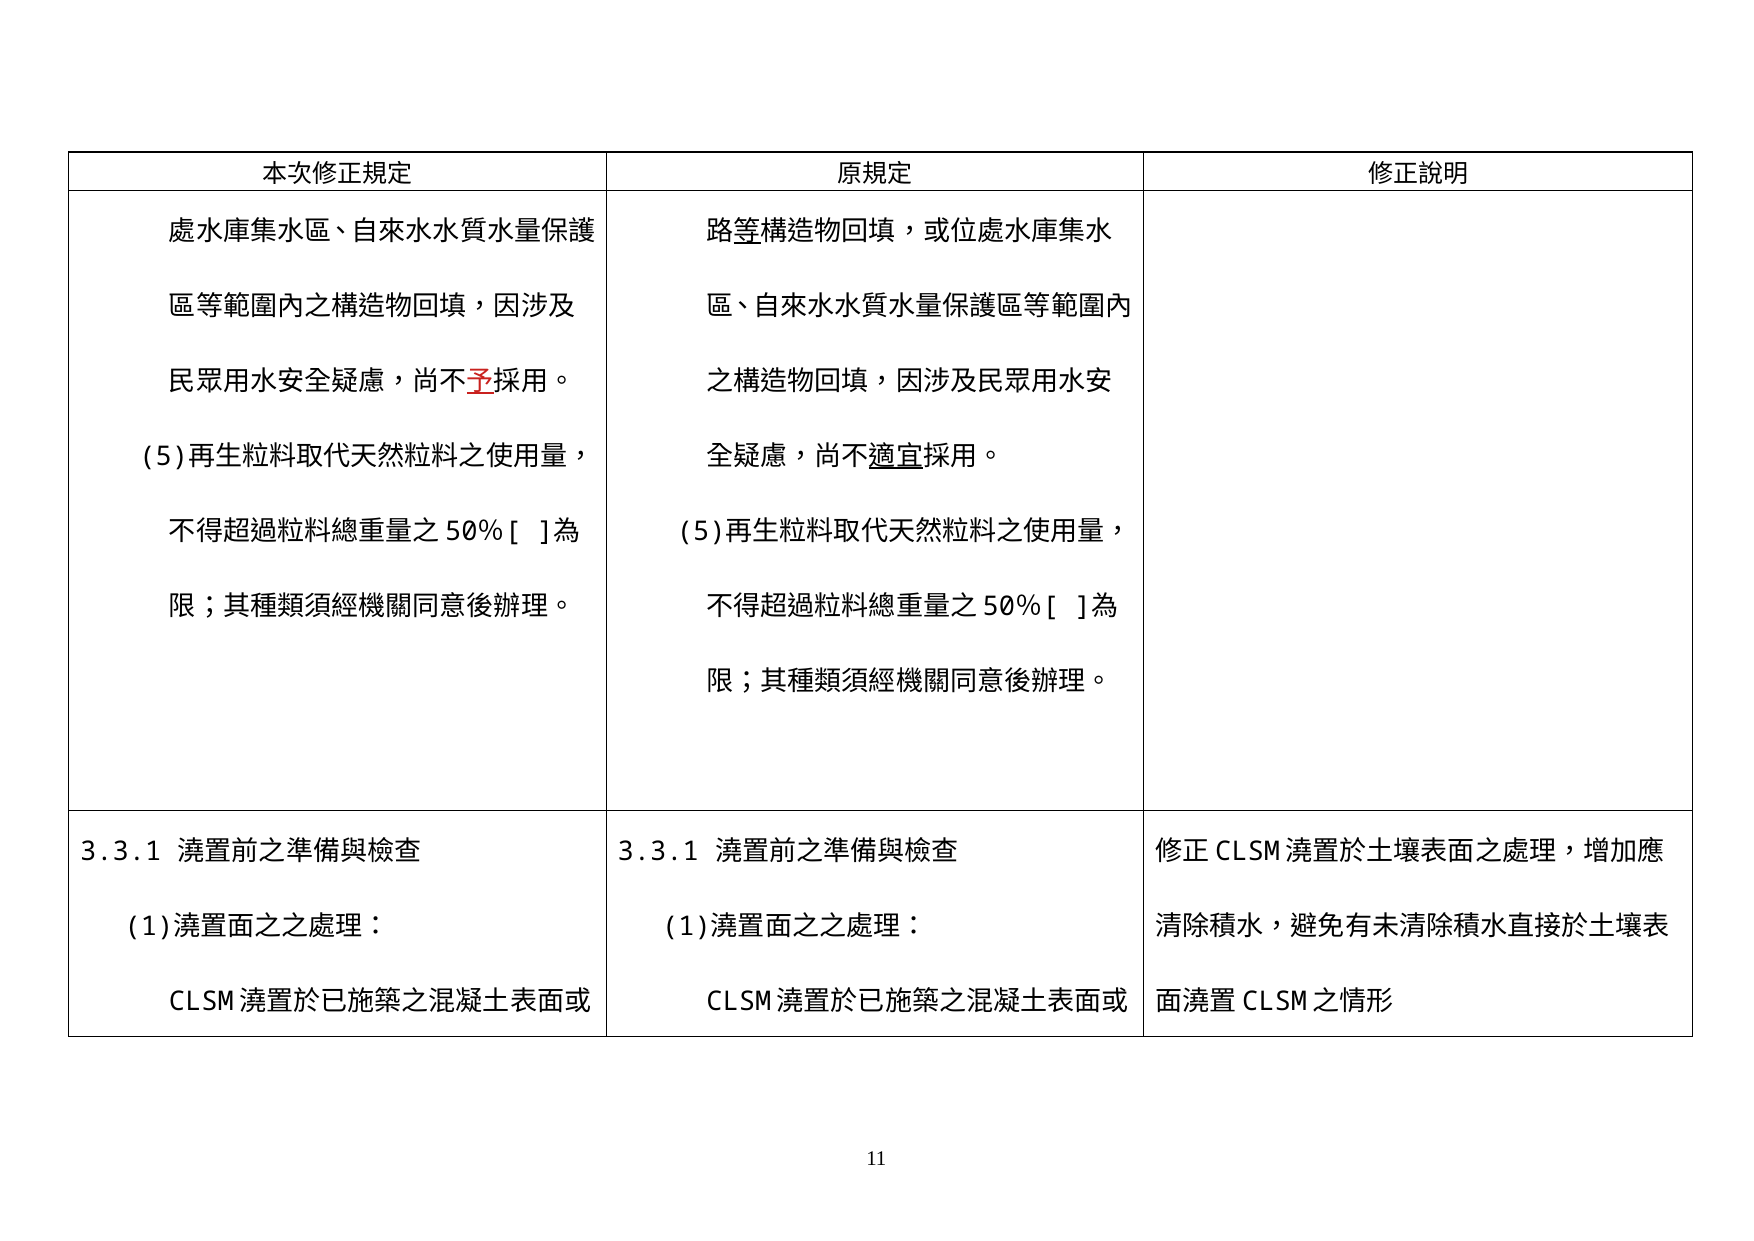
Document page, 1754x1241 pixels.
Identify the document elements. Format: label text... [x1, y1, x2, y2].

table_cell 修正CLSM澆置於土壤表面之處理，增加應清除積水，避免有未清除積水直接於土壤表面澆置CLSM之情形 [1144, 811, 1692, 1036]
table_cell 處水庫集水區、自來水水質水量保護區等範圍內之構造物回填，因涉及民眾用水安全疑慮，尚不予採用。 (5)再生粒料取代天然粒料之使用量，不得超過粒料總重量之50％[ ]為限；其種類須經機關同意後辦理。 [69, 191, 606, 810]
table_cell [1144, 191, 1692, 810]
table_header 修正說明 [1144, 153, 1692, 190]
table_cell 3.3.1 澆置前之準備與檢查 (1)澆置面之之處理： CLSM澆置於已施築之混凝土表面或 [607, 811, 1143, 1036]
table_cell 3.3.1 澆置前之準備與檢查 (1)澆置面之之處理： CLSM澆置於已施築之混凝土表面或 [69, 811, 606, 1036]
table_header 原規定 [607, 153, 1143, 190]
table_cell 路等構造物回填，或位處水庫集水區、自來水水質水量保護區等範圍內之構造物回填，因涉及民眾用水安全疑慮，尚不適宜採用。 (5)再生粒料取代天然粒料之使用量，不得超過粒料總重量之50％[ ]為限；其種類須經機關同意後辦理。 [607, 191, 1143, 810]
table_header 本次修正規定 [69, 153, 606, 190]
